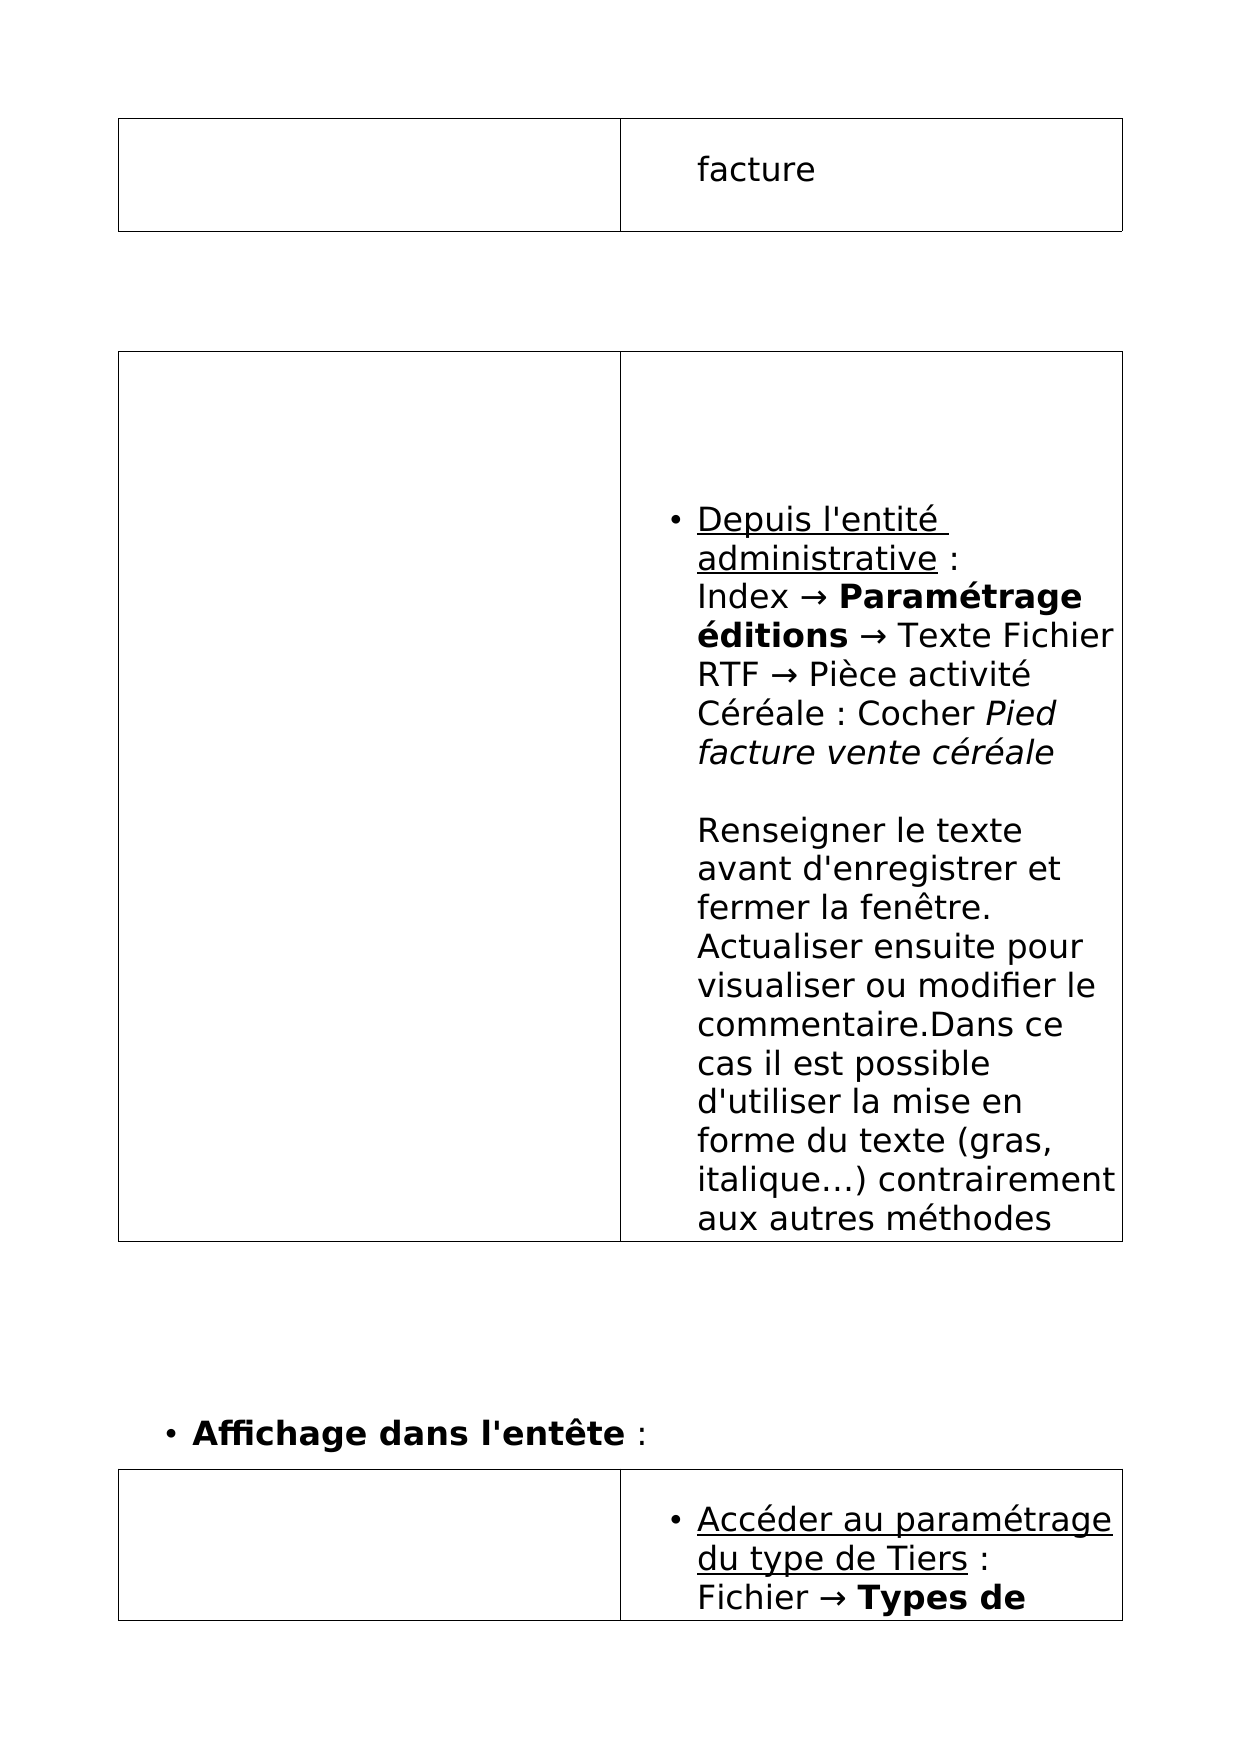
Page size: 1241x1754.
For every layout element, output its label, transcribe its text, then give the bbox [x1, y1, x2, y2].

table_header [119, 119, 620, 231]
table_header Accéder au paramétrage du type de Tiers : Fichier → Types de [621, 1470, 1122, 1620]
table_header [119, 1470, 620, 1620]
table_header [119, 352, 620, 1241]
list Affichage dans l'entête : [177, 1415, 1122, 1454]
table_header Depuis l'entité administrative : Index → Paramétrage éditions → Texte Fichier RTF → Pièce activité Céréale : Cocher Pied facture vente céréale Renseigner le texte avant d'enregistrer et fermer la fenêtre. Actualiser ensuite pour visualiser ou modifier le commentaire.Dans ce cas il est possible d'utiliser la mise en forme du texte (gras, italique…) contrairement aux autres méthodes [621, 352, 1122, 1241]
table_header facture [621, 119, 1122, 231]
